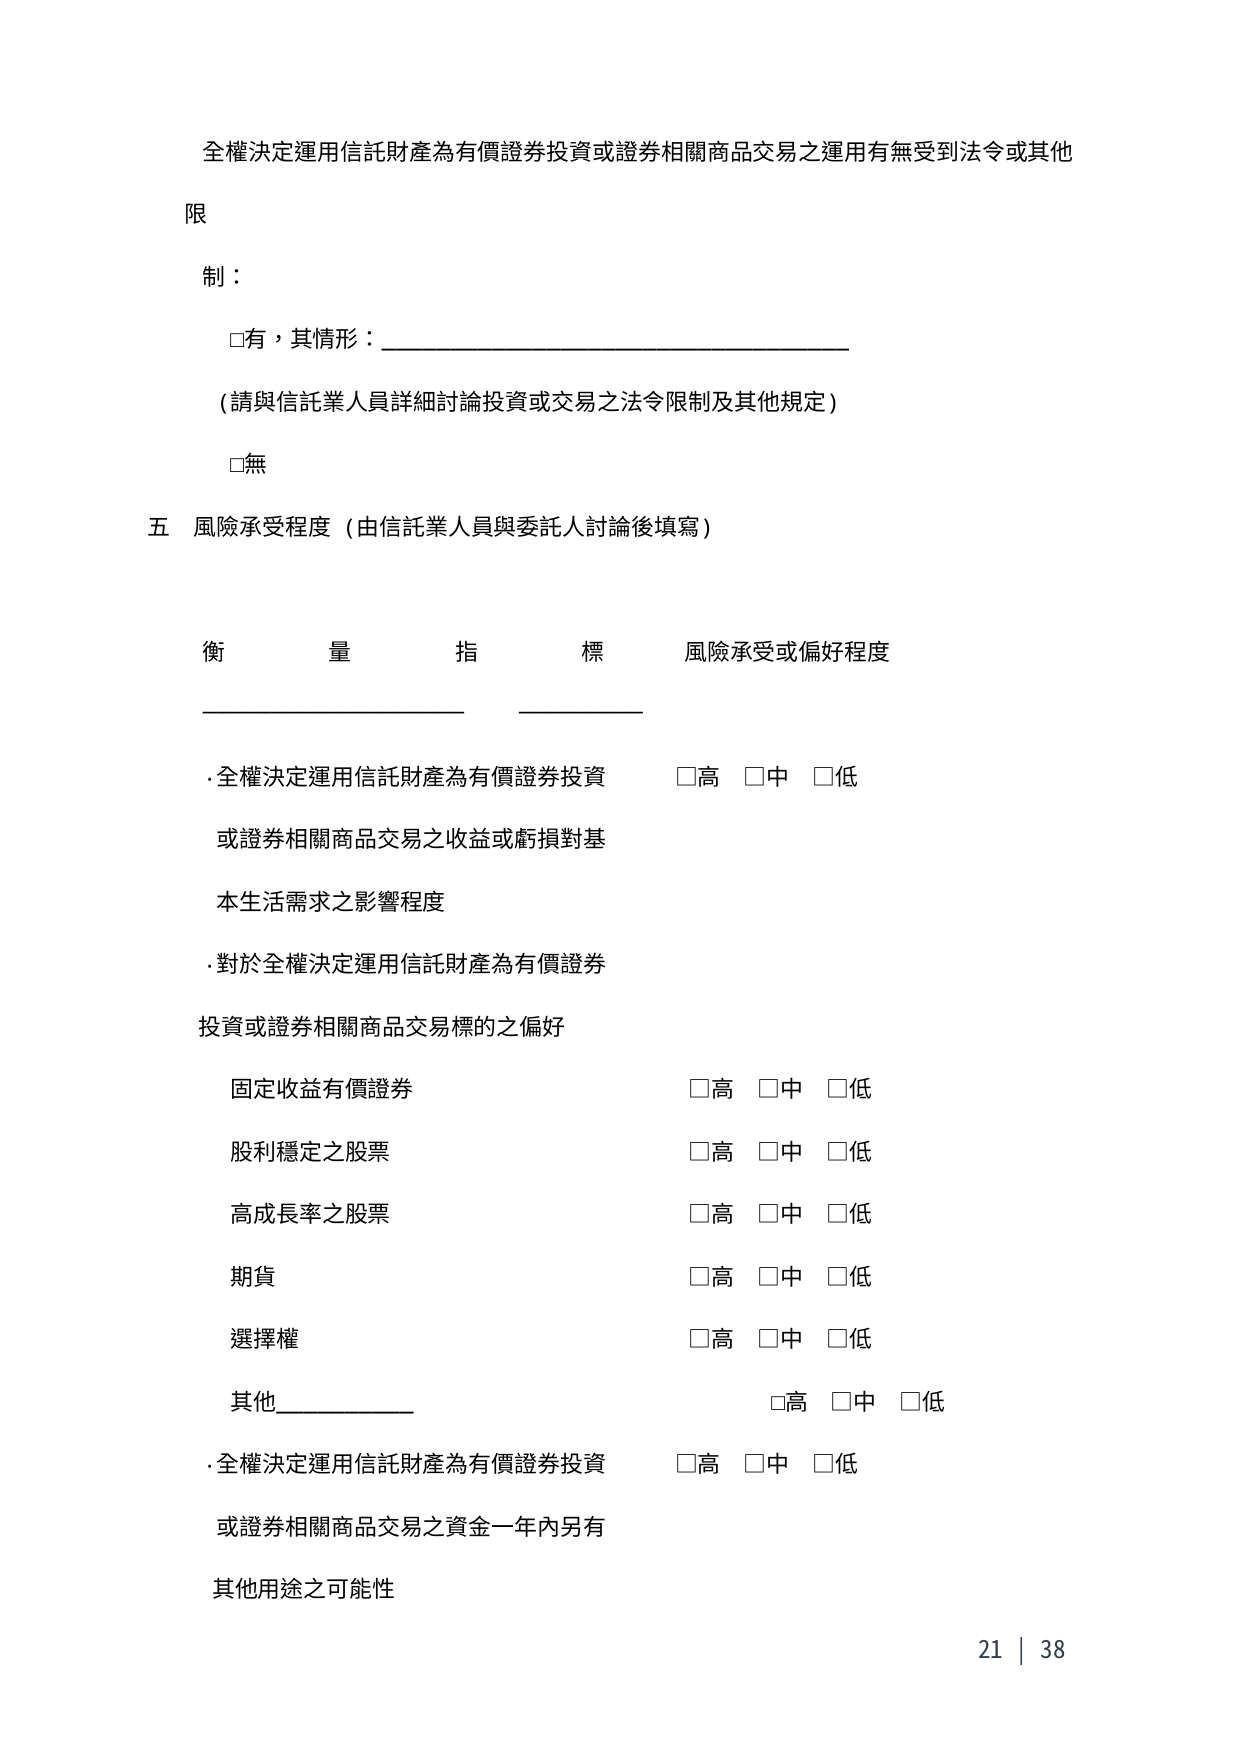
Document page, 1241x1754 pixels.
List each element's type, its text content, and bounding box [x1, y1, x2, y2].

text 制： [148, 234, 1092, 296]
text ─────────────────── ───────── [148, 671, 1092, 734]
text 其他__________ □高 □中 □低 [148, 1359, 1092, 1421]
text 其他用途之可能性 [148, 1546, 1092, 1609]
text 高成長率之股票 □高 □中 □低 [148, 1171, 1092, 1234]
text 五 風險承受程度 (由信託業人員與委託人討論後填寫) [148, 484, 1092, 546]
text 衡 量 指 標 風險承受或偏好程度 [148, 609, 1092, 671]
text 期貨 □高 □中 □低 [148, 1234, 1092, 1296]
text 全權決定運用信託財產為有價證券投資或證券相關商品交易之運用有無受到法令或其他限 [148, 109, 1092, 234]
text ‧全權決定運用信託財產為有價證券投資 □高 □中 □低 [148, 1421, 1092, 1484]
text ‧對於全權決定運用信託財產為有價證券 [148, 921, 1092, 984]
text 或證券相關商品交易之收益或虧損對基 [148, 796, 1092, 859]
text 股利穩定之股票 □高 □中 □低 [148, 1109, 1092, 1171]
text □有，其情形：__________________________________ [148, 296, 1092, 359]
text 固定收益有價證券 □高 □中 □低 [148, 1046, 1092, 1109]
text 或證券相關商品交易之資金一年內另有 [148, 1484, 1092, 1546]
text 選擇權 □高 □中 □低 [148, 1296, 1092, 1359]
text ‧全權決定運用信託財產為有價證券投資 □高 □中 □低 [148, 734, 1092, 796]
text 本生活需求之影響程度 [148, 859, 1092, 921]
text 投資或證券相關商品交易標的之偏好 [198, 984, 1092, 1046]
text (請與信託業人員詳細討論投資或交易之法令限制及其他規定) [148, 359, 1092, 421]
text □無 [148, 421, 1092, 484]
